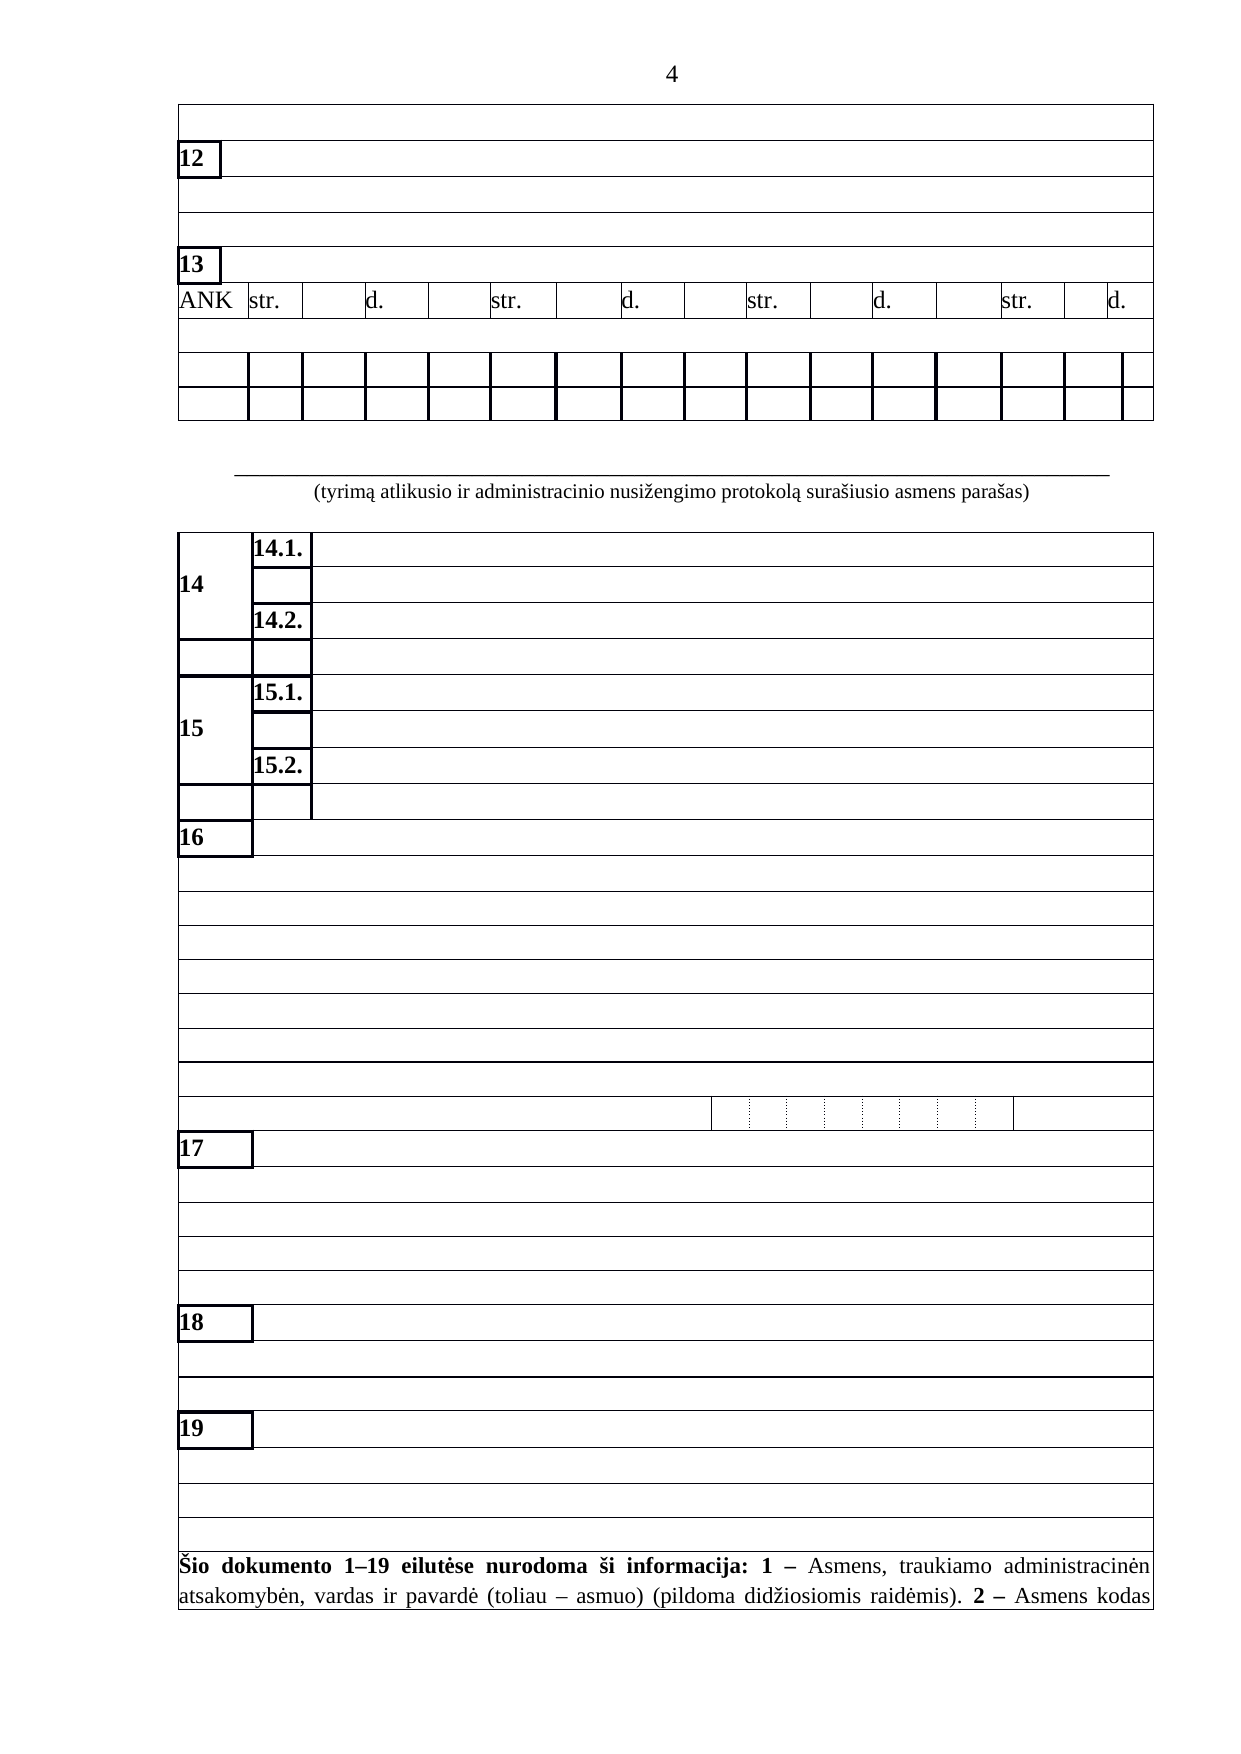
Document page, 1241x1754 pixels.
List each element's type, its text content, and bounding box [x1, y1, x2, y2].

table_cell [179, 1484, 1153, 1517]
table_cell [367, 353, 427, 386]
table_cell Šio dokumento 1–19 eilutėse nurodoma ši informacija: 1 – Asmens, traukiamo administracinėn atsakomybėn, vardas ir pavardė (toliau – asmuo) (pildoma didžiosiomis raidėmis). 2 – Asmens kodas [179, 1552, 1153, 1608]
table_cell [179, 1518, 1153, 1551]
table_header 14 [180, 533, 251, 638]
table_cell [250, 353, 301, 386]
table_cell [179, 856, 1153, 891]
table_cell [254, 786, 310, 819]
table_cell [825, 1097, 862, 1129]
table_cell [313, 675, 1153, 710]
table_cell [1124, 388, 1153, 420]
table_cell [313, 748, 1153, 783]
table_cell 13 [180, 249, 219, 282]
table_cell d. [873, 283, 936, 318]
table_cell [430, 353, 489, 386]
text (tyrimą atlikusio ir administracinio nusižengimo protokolą surašiusio asmens parašas) [177, 479, 1166, 503]
table_cell [787, 1097, 824, 1129]
table_cell [975, 1097, 1013, 1129]
table_cell [938, 1097, 975, 1129]
table_cell [1066, 353, 1121, 386]
table_cell [254, 820, 1153, 855]
table_cell [557, 283, 621, 318]
table_cell [179, 1237, 1153, 1270]
table_cell [1065, 283, 1107, 318]
table_cell str. [249, 283, 302, 318]
table_cell [254, 641, 310, 674]
table_cell str. [491, 283, 556, 318]
table_cell [222, 141, 1153, 176]
table_cell [179, 926, 1153, 959]
table_cell [938, 388, 1000, 420]
table_cell ANK [179, 283, 248, 318]
table_cell [749, 1097, 787, 1129]
table_cell [179, 1167, 1153, 1202]
table_cell [179, 1448, 1153, 1483]
table_cell [254, 569, 310, 602]
table_header [313, 533, 1153, 566]
table_cell [179, 388, 247, 420]
table_cell 16 [180, 822, 251, 855]
table_cell [313, 784, 1153, 819]
table_cell [938, 353, 1000, 386]
table_cell [304, 353, 364, 386]
table_cell [686, 353, 745, 386]
table_cell [179, 213, 1153, 246]
table_cell [254, 1305, 1153, 1340]
table_cell d. [622, 283, 684, 318]
table_cell [712, 1097, 749, 1129]
table_cell [1124, 353, 1153, 386]
table_cell [179, 319, 1153, 352]
table_cell 14.2. [254, 605, 310, 638]
table_cell [179, 994, 1153, 1027]
table_cell [179, 892, 1153, 925]
table_cell 15 [180, 678, 251, 783]
table_cell 15.1. [254, 678, 310, 710]
table_cell [179, 960, 1153, 993]
table_cell [430, 388, 489, 420]
table_cell [304, 388, 364, 420]
table_cell [303, 283, 365, 318]
table_cell [811, 283, 872, 318]
table_cell [623, 353, 683, 386]
table_cell [313, 567, 1153, 602]
table_cell [1003, 353, 1063, 386]
table_cell [254, 1411, 1153, 1447]
table_cell [250, 388, 301, 420]
table_cell [179, 1341, 1153, 1376]
table_cell [623, 388, 683, 420]
table_cell [179, 1378, 1153, 1410]
table_cell [179, 1203, 1153, 1236]
table_cell 12 [180, 143, 219, 176]
table_cell [179, 353, 247, 386]
table_header 14.1. [254, 533, 310, 566]
table_cell 15.2. [254, 750, 310, 783]
table_cell [874, 353, 934, 386]
table_cell [937, 283, 1001, 318]
table_cell [685, 283, 746, 318]
table_cell [254, 714, 310, 747]
table_cell d. [366, 283, 428, 318]
table_cell [313, 639, 1153, 674]
table_cell [900, 1097, 938, 1129]
table_cell [1014, 1097, 1153, 1129]
table_cell [179, 1063, 1153, 1096]
table_cell [179, 1029, 1153, 1061]
table_cell [812, 353, 871, 386]
table_cell 19 [180, 1414, 251, 1447]
table_cell [748, 353, 809, 386]
table_cell [254, 1131, 1153, 1166]
table_cell [179, 105, 1153, 139]
table_cell [686, 388, 745, 420]
table_cell [558, 353, 620, 386]
table_cell [429, 283, 490, 318]
table_cell [367, 388, 427, 420]
table_cell [492, 353, 554, 386]
table_cell [179, 1271, 1153, 1304]
table_cell [1003, 388, 1063, 420]
table_cell [748, 388, 809, 420]
text ______________________________________________________________________ [177, 450, 1166, 479]
table_cell [222, 247, 1153, 282]
table_cell str. [747, 283, 810, 318]
table_cell [313, 711, 1153, 747]
table_cell [1066, 388, 1121, 420]
table_cell d. [1108, 283, 1153, 318]
table_cell [874, 388, 934, 420]
table_cell str. [1002, 283, 1064, 318]
table_cell [313, 603, 1153, 638]
table_cell 18 [180, 1307, 251, 1340]
table_cell [179, 177, 1153, 212]
table_cell [180, 786, 251, 819]
table_cell [558, 388, 620, 420]
table_cell [492, 388, 554, 420]
table_cell [180, 641, 251, 674]
table_cell [179, 1097, 711, 1129]
table_cell 17 [180, 1133, 251, 1166]
table_cell [812, 388, 871, 420]
table_cell [863, 1097, 900, 1129]
